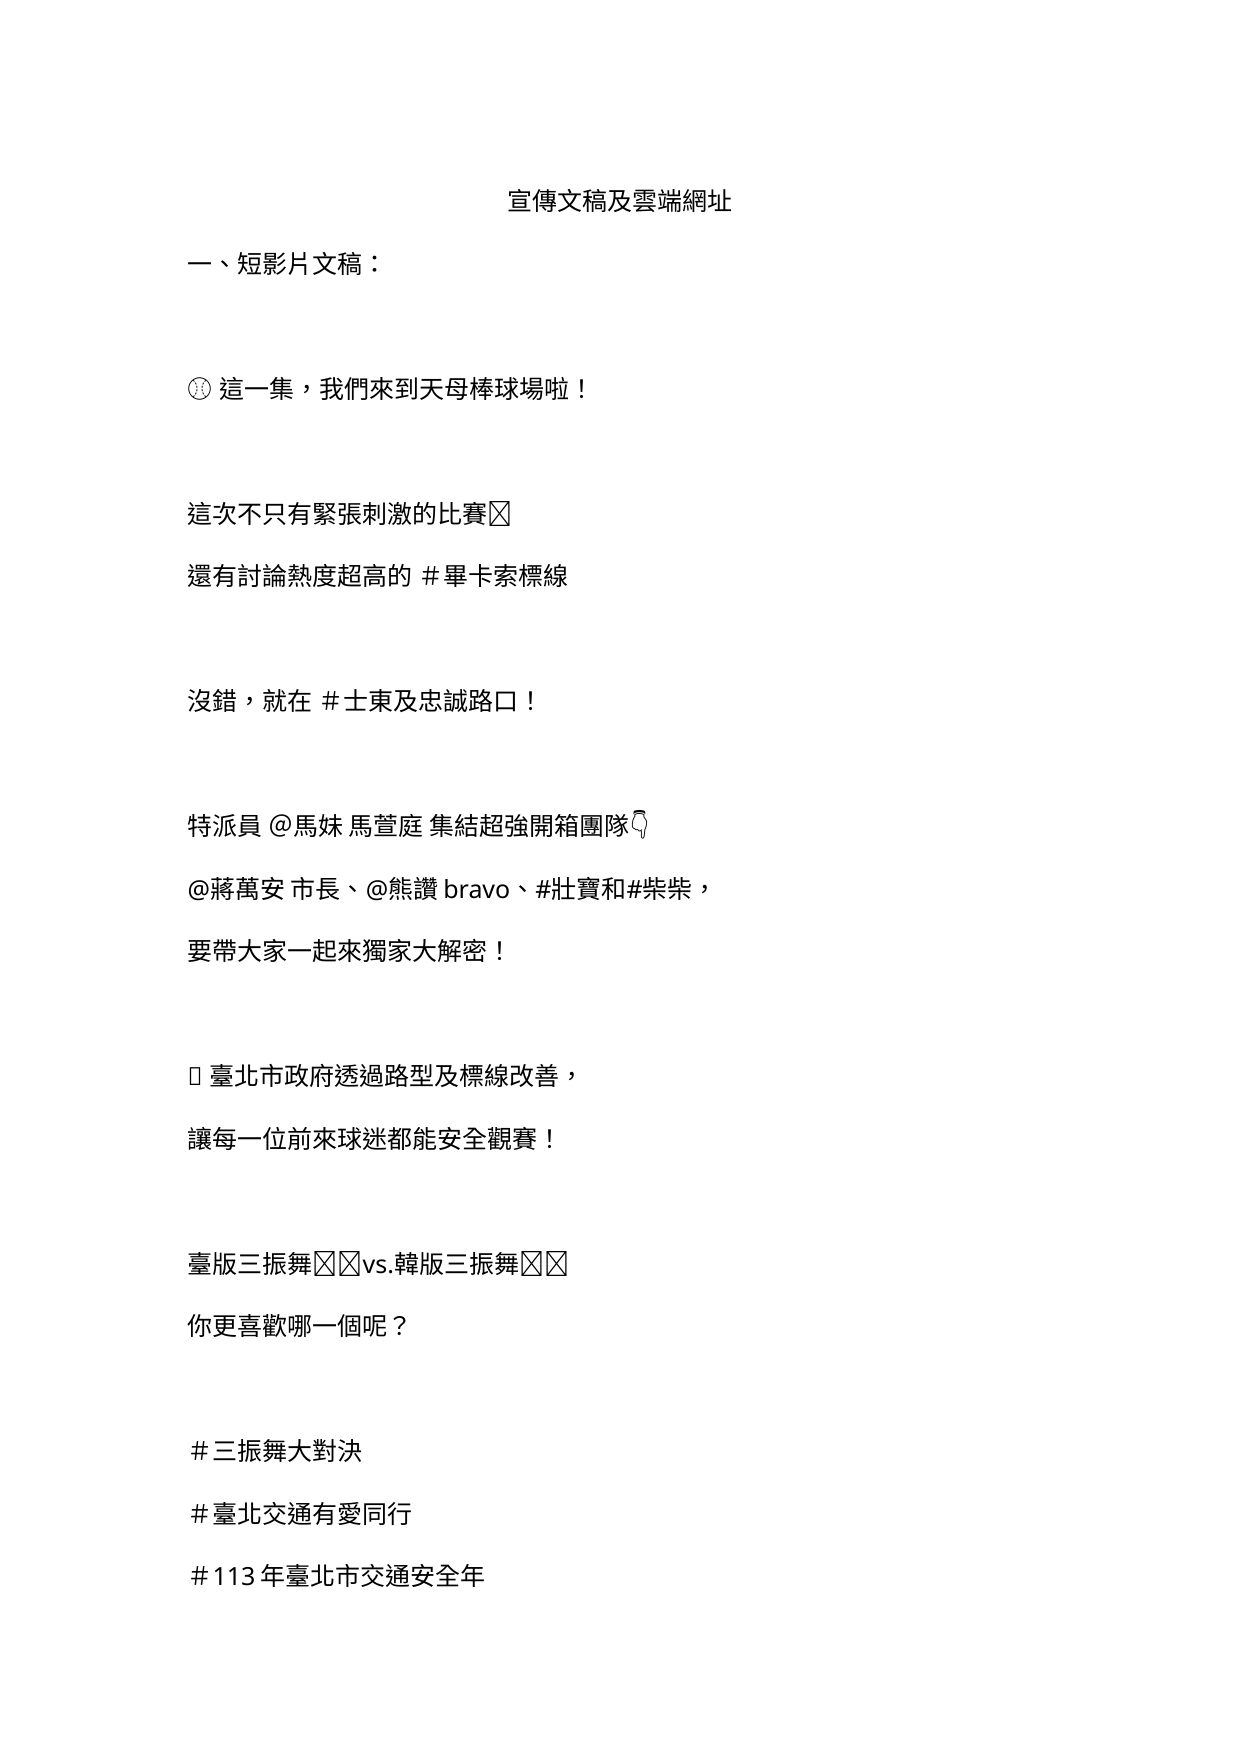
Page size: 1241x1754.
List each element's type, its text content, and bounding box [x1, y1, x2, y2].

text 宣傳文稿及雲端網址 [187, 158, 1053, 221]
text ＃113年臺北市交通安全年 [187, 1533, 1053, 1596]
text 讓每一位前來球迷都能安全觀賽！ [187, 1096, 1053, 1158]
text 一、短影片文稿： [187, 221, 1053, 283]
text 沒錯，就在 ＃士東及忠誠路口！ [187, 658, 1053, 721]
text ⚾️ 這一集，我們來到天母棒球場啦！ [187, 346, 1053, 408]
text ＃臺北交通有愛同行 [187, 1471, 1053, 1533]
text 要帶大家一起來獨家大解密！ [187, 908, 1053, 971]
text 你更喜歡哪一個呢？ [187, 1283, 1053, 1346]
text 臺版三振舞🇹🇼vs.韓版三振舞🇰🇷 [187, 1221, 1053, 1283]
text ＃三振舞大對決 [187, 1408, 1053, 1471]
text @蔣萬安 市長、@熊讚bravo、#壯寶和#柴柴， [187, 846, 1053, 908]
text 這次不只有緊張刺激的比賽🔥 [187, 471, 1053, 533]
text 特派員 ＠馬妹 馬萱庭 集結超強開箱團隊👇🏻 [187, 783, 1053, 846]
text 🚸 臺北市政府透過路型及標線改善， [187, 1033, 1053, 1096]
text 還有討論熱度超高的 ＃畢卡索標線 [187, 533, 1053, 596]
